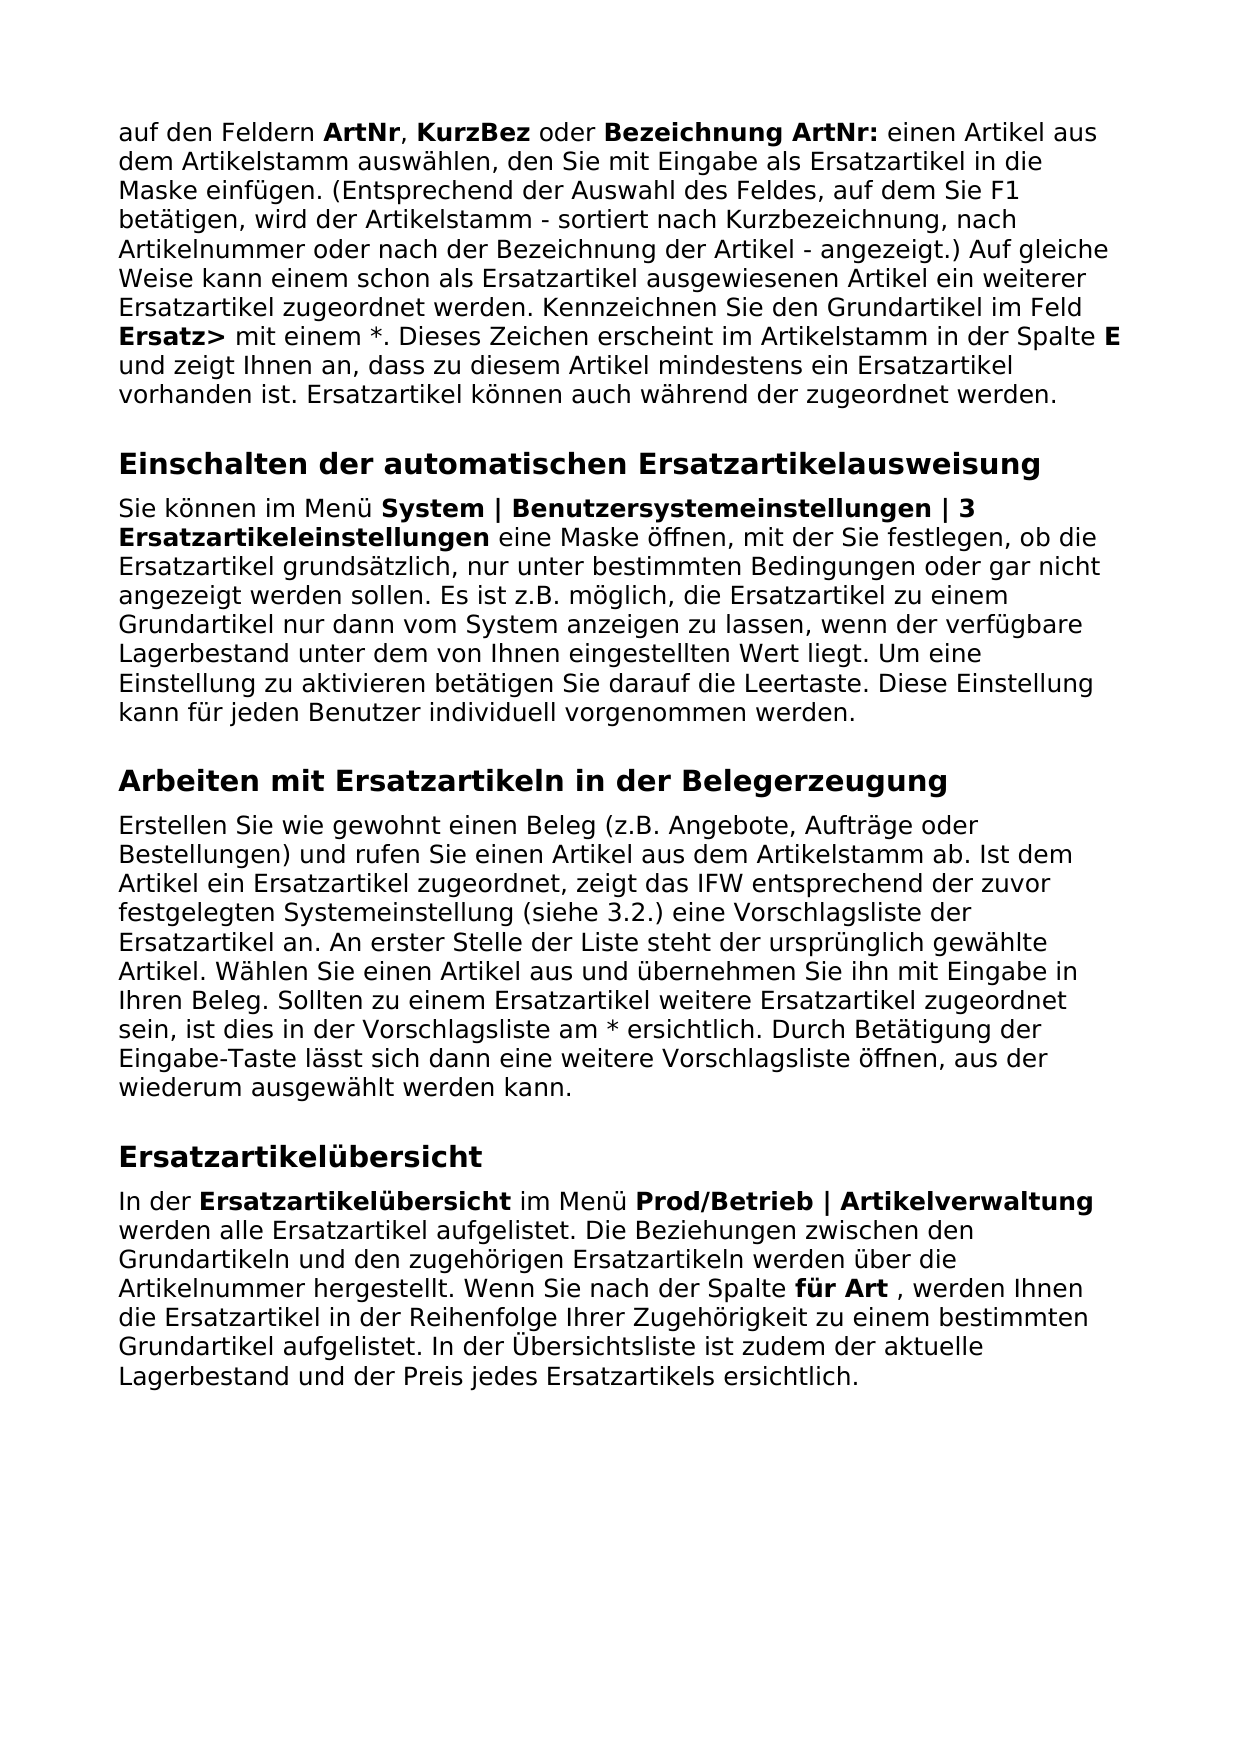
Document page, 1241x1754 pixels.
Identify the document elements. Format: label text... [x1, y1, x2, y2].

subtitle Ersatzartikelübersicht [118, 1140, 1122, 1174]
subtitle Arbeiten mit Ersatzartikeln in der Belegerzeugung [118, 764, 1122, 798]
text auf den Feldern ArtNr, KurzBez oder Bezeichnung ArtNr: einen Artikel aus dem Artikelstamm auswählen, den Sie mit Eingabe als Ersatzartikel in die Maske einfügen. (Entsprechend der Auswahl des Feldes, auf dem Sie F1 betätigen, wird der Artikelstamm - sortiert nach Kurzbezeichnung, nach Artikelnummer oder nach der Bezeichnung der Artikel - angezeigt.) Auf gleiche Weise kann einem schon als Ersatzartikel ausgewiesenen Artikel ein weiterer Ersatzartikel zugeordnet werden. Kennzeichnen Sie den Grundartikel im Feld Ersatz> mit einem *. Dieses Zeichen erscheint im Artikelstamm in der Spalte E und zeigt Ihnen an, dass zu diesem Artikel mindestens ein Ersatzartikel vorhanden ist. Ersatzartikel können auch während der zugeordnet werden. [118, 118, 1122, 410]
text Sie können im Menü System | Benutzersystemeinstellungen | 3 Ersatzartikeleinstellungen eine Maske öffnen, mit der Sie festlegen, ob die Ersatzartikel grundsätzlich, nur unter bestimmten Bedingungen oder gar nicht angezeigt werden sollen. Es ist z.B. möglich, die Ersatzartikel zu einem Grundartikel nur dann vom System anzeigen zu lassen, wenn der verfügbare Lagerbestand unter dem von Ihnen eingestellten Wert liegt. Um eine Einstellung zu aktivieren betätigen Sie darauf die Leertaste. Diese Einstellung kann für jeden Benutzer individuell vorgenommen werden. [118, 494, 1122, 727]
text Erstellen Sie wie gewohnt einen Beleg (z.B. Angebote, Aufträge oder Bestellungen) und rufen Sie einen Artikel aus dem Artikelstamm ab. Ist dem Artikel ein Ersatzartikel zugeordnet, zeigt das IFW entsprechend der zuvor festgelegten Systemeinstellung (siehe 3.2.) eine Vorschlagsliste der Ersatzartikel an. An erster Stelle der Liste steht der ursprünglich gewählte Artikel. Wählen Sie einen Artikel aus und übernehmen Sie ihn mit Eingabe in Ihren Beleg. Sollten zu einem Ersatzartikel weitere Ersatzartikel zugeordnet sein, ist dies in der Vorschlagsliste am * ersichtlich. Durch Betätigung der Eingabe-Taste lässt sich dann eine weitere Vorschlagsliste öffnen, aus der wiederum ausgewählt werden kann. [118, 811, 1122, 1103]
subtitle Einschalten der automatischen Ersatzartikelausweisung [118, 447, 1122, 481]
text In der Ersatzartikelübersicht im Menü Prod/Betrieb | Artikelverwaltung werden alle Ersatzartikel aufgelistet. Die Beziehungen zwischen den Grundartikeln und den zugehörigen Ersatzartikeln werden über die Artikelnummer hergestellt. Wenn Sie nach der Spalte für Art , werden Ihnen die Ersatzartikel in der Reihenfolge Ihrer Zugehörigkeit zu einem bestimmten Grundartikel aufgelistet. In der Übersichtsliste ist zudem der aktuelle Lagerbestand und der Preis jedes Ersatzartikels ersichtlich. [118, 1187, 1122, 1391]
